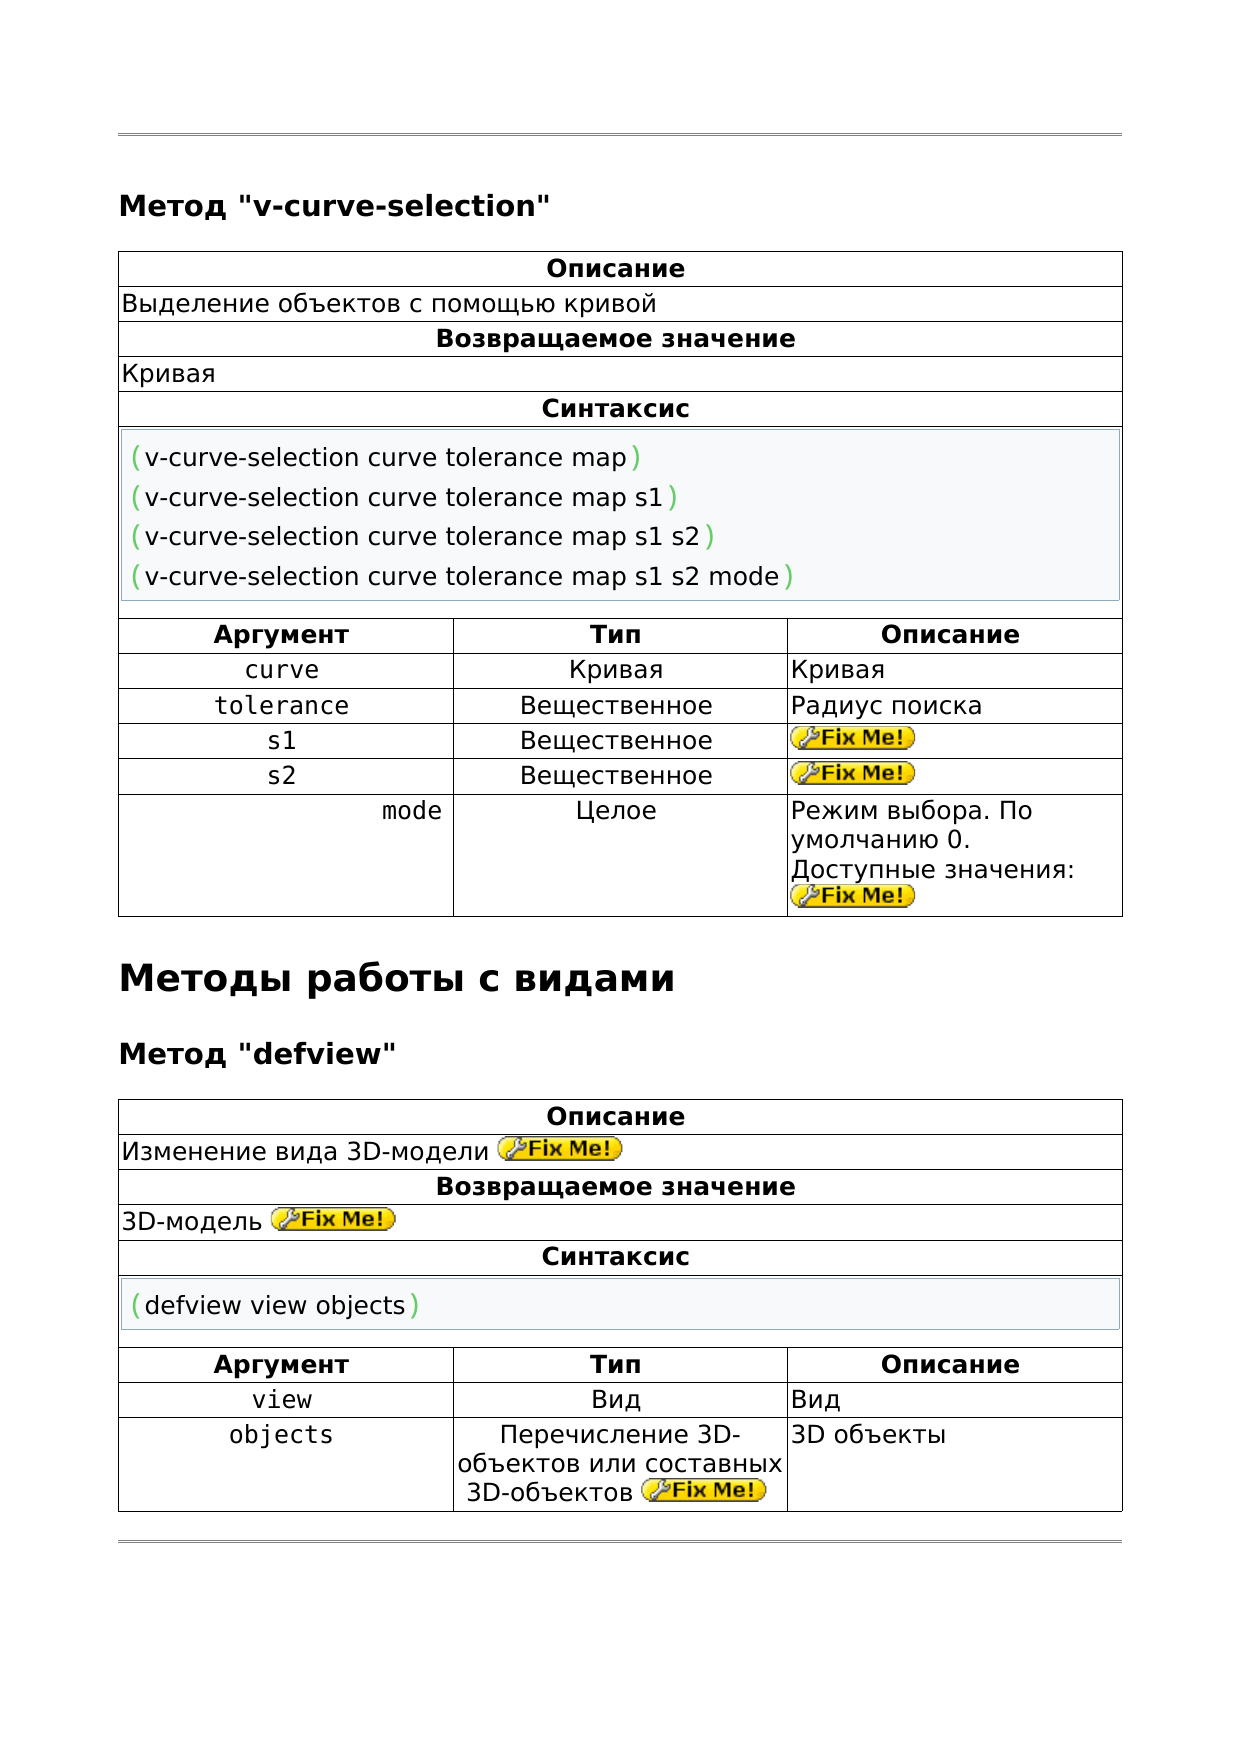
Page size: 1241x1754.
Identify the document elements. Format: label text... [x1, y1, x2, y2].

picture [641, 1478, 767, 1502]
table_cell Вид [788, 1383, 1122, 1417]
table_cell [788, 724, 1122, 758]
table_cell Кривая [454, 654, 787, 688]
table_cell mode [119, 795, 453, 916]
table_cell [119, 427, 1122, 618]
table_cell Вещественное [454, 759, 787, 793]
table_cell Аргумент [119, 1348, 453, 1382]
table_cell Вещественное [454, 724, 787, 758]
table_cell [119, 1276, 1122, 1347]
table_header Описание [119, 1100, 1122, 1134]
table_cell Перечисление 3D-объектов или составных 3D-объектов [454, 1418, 787, 1511]
table_cell Описание [788, 619, 1122, 653]
subtitle Метод "defview" [118, 1037, 1122, 1071]
table_cell Кривая [119, 357, 1122, 391]
subtitle Метод "v-curve-selection" [118, 189, 1122, 223]
picture [790, 761, 916, 785]
table_cell Вещественное [454, 689, 787, 723]
table_cell tolerance [119, 689, 453, 723]
table_cell Выделение объектов с помощью кривой [119, 287, 1122, 321]
table_cell 3D-модель [119, 1205, 1122, 1239]
picture [790, 726, 916, 750]
table_header Описание [119, 252, 1122, 286]
table_cell Возвращаемое значение [119, 1170, 1122, 1204]
table_cell curve [119, 654, 453, 688]
table_cell view [119, 1383, 453, 1417]
table_cell Целое [454, 795, 787, 916]
table_cell Возвращаемое значение [119, 322, 1122, 356]
table_cell Синтаксис [119, 1241, 1122, 1274]
table_cell Изменение вида 3D-модели [119, 1135, 1122, 1169]
picture [497, 1136, 623, 1161]
subtitle Методы работы с видами [118, 956, 1122, 1000]
table_cell objects [119, 1418, 453, 1511]
table_cell Тип [454, 619, 787, 653]
table_cell [788, 759, 1122, 793]
picture [270, 1207, 396, 1231]
table_cell Аргумент [119, 619, 453, 653]
table_cell Описание [788, 1348, 1122, 1382]
table_cell Кривая [788, 654, 1122, 688]
table_cell s1 [119, 724, 453, 758]
table_cell 3D объекты [788, 1418, 1122, 1511]
table_cell s2 [119, 759, 453, 793]
table_header (defview view objects) [122, 1279, 1119, 1329]
picture [790, 884, 916, 908]
table_cell Синтаксис [119, 392, 1122, 426]
table_cell Режим выбора. По умолчанию 0. Доступные значения: [788, 795, 1122, 916]
table_header (v-curve-selection curve tolerance map) (v-curve-selection curve tolerance map s1) (v-curve-selection curve tolerance map s1 s2) (v-curve-selection curve tolerance map s1 s2 mode) [122, 430, 1119, 600]
table_cell Вид [454, 1383, 787, 1417]
table_cell Радиус поиска [788, 689, 1122, 723]
table_cell Тип [454, 1348, 787, 1382]
